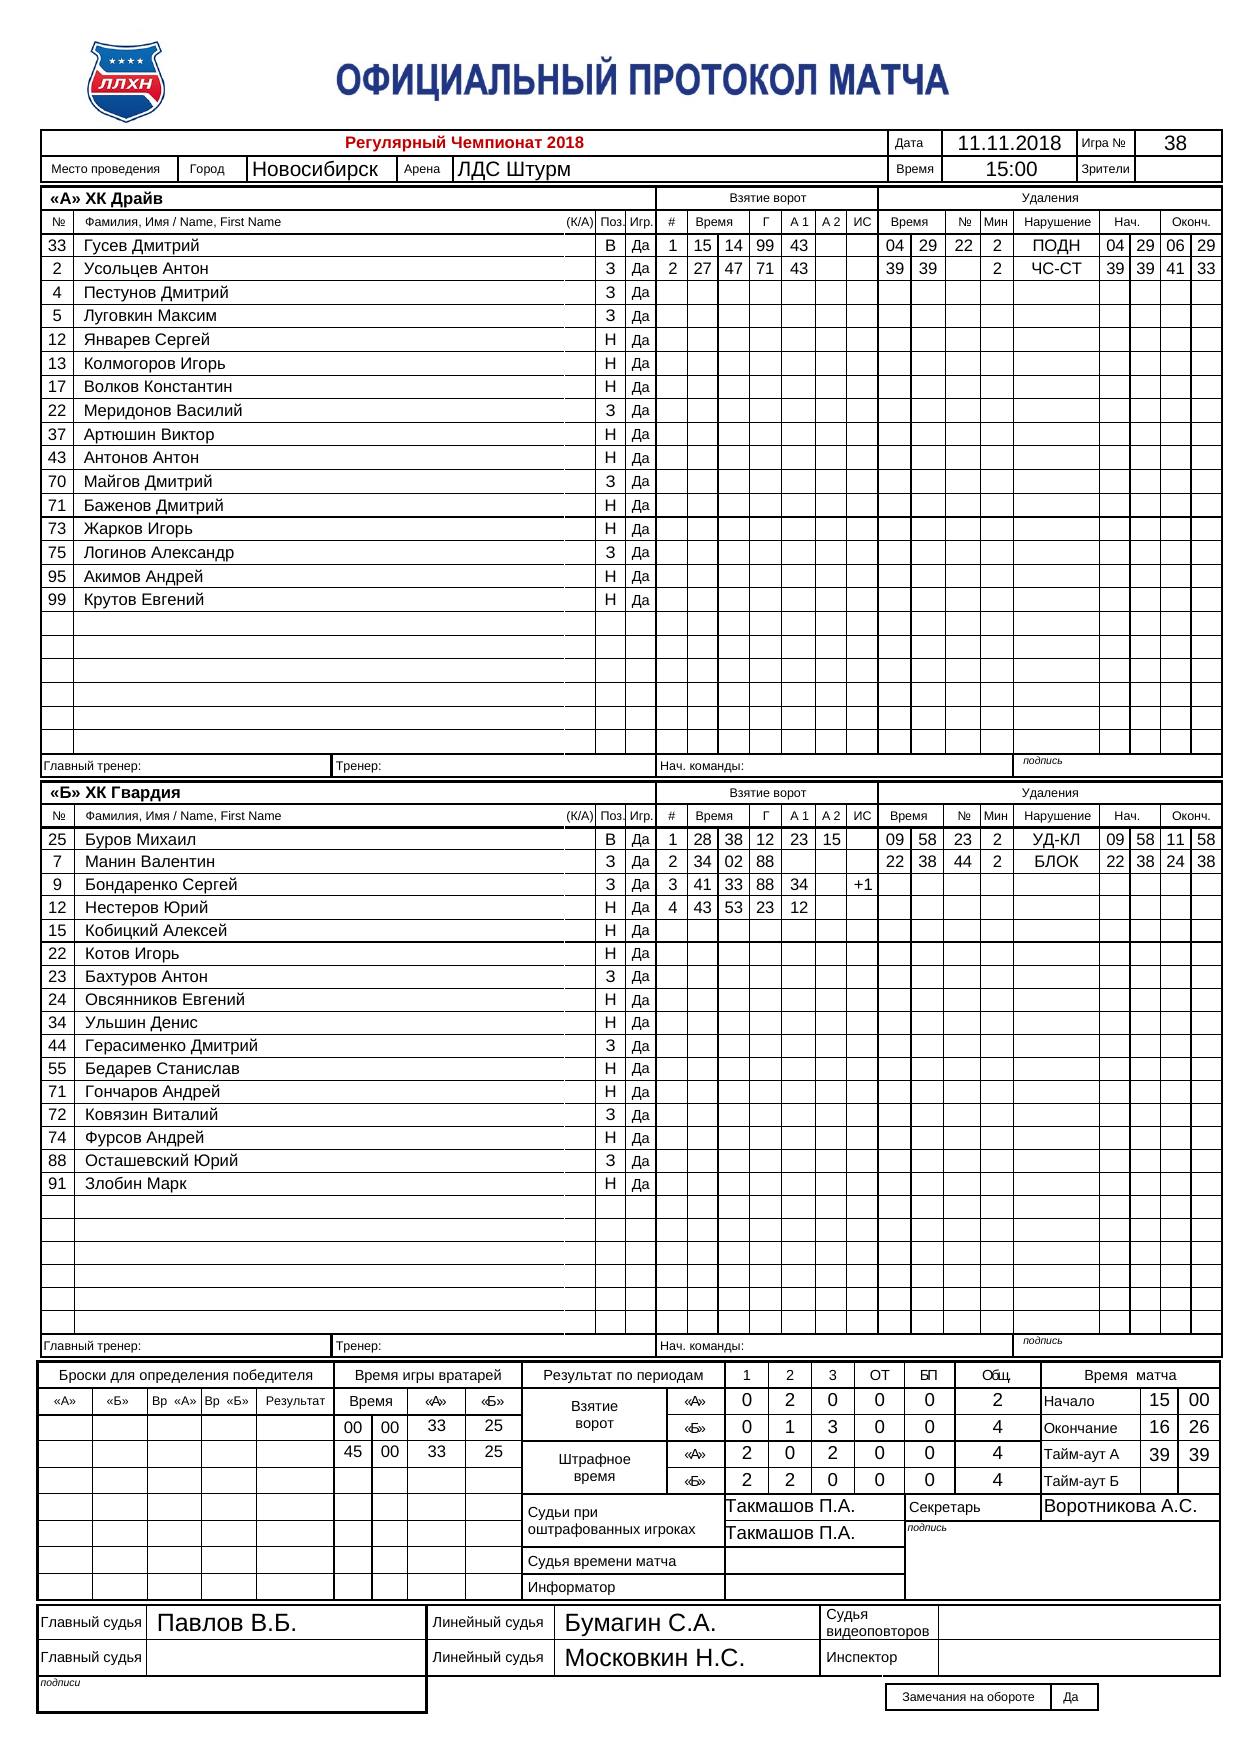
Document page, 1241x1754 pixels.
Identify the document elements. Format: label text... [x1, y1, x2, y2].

table_cell [912, 1081, 943, 1103]
table_cell подпись [1014, 1335, 1221, 1356]
table_cell [912, 352, 945, 374]
table_cell [750, 707, 781, 729]
table_cell [847, 470, 877, 493]
table_cell 22 [1100, 850, 1129, 872]
table_cell Январев Сергей [74, 328, 564, 351]
table_cell [847, 1288, 877, 1310]
table_cell [816, 1150, 846, 1172]
table_cell [981, 1058, 1013, 1079]
table_cell 39 [1131, 257, 1160, 280]
table_cell [688, 565, 717, 587]
table_cell [565, 541, 595, 564]
table_cell 09 [879, 829, 910, 849]
table_cell 2 [812, 1442, 854, 1467]
table_header Результат по периодам [523, 1363, 724, 1387]
table_cell Н [596, 1012, 625, 1033]
table_cell З [596, 399, 625, 422]
table_cell [688, 376, 717, 398]
table_cell [428, 1677, 882, 1711]
table_header 1 [726, 1363, 768, 1387]
table_header 38 [1136, 131, 1221, 155]
table_cell [782, 494, 815, 516]
table_cell [93, 1441, 147, 1467]
table_cell Майгов Дмитрий [74, 470, 564, 493]
table_cell [981, 920, 1013, 941]
table_cell [657, 446, 687, 469]
table_cell Логинов Александр [74, 541, 564, 564]
table_cell Судья времени матча [523, 1548, 724, 1573]
table_cell [1014, 376, 1099, 398]
table_cell [1192, 1173, 1221, 1195]
table_cell [912, 1012, 943, 1033]
table_cell [879, 1288, 910, 1310]
table_cell [1014, 328, 1099, 351]
table_cell 1 [769, 1415, 811, 1440]
table_cell [912, 636, 945, 658]
table_cell [408, 1521, 465, 1546]
table_cell 0 [905, 1415, 954, 1440]
table_cell [1131, 1058, 1160, 1079]
table_cell Инспектор [821, 1640, 938, 1675]
table_cell [944, 943, 980, 964]
table_cell [912, 565, 945, 587]
table_cell БЛОК [1014, 850, 1099, 872]
table_cell [596, 707, 625, 729]
table_cell [688, 588, 717, 611]
table_cell «А» [408, 1389, 465, 1413]
table_cell ЧС-СТ [1014, 257, 1099, 280]
table_cell [782, 328, 815, 351]
table_cell [719, 1219, 749, 1241]
table_cell [657, 659, 687, 682]
table_cell [1192, 1265, 1221, 1287]
table_cell [688, 1127, 717, 1149]
table_cell [565, 328, 595, 351]
table_header Регулярный Чемпионат 2018 [42, 131, 887, 155]
table_cell 0 [905, 1389, 954, 1413]
table_cell [1131, 707, 1160, 729]
table_cell [879, 707, 910, 729]
table_cell [93, 1468, 147, 1493]
table_cell Да [626, 966, 655, 987]
table_cell [1100, 565, 1129, 587]
table_cell Да [626, 281, 655, 303]
table_header Дата [889, 131, 941, 155]
table_cell 2 [769, 1389, 811, 1413]
table_cell Зрители [1078, 157, 1134, 181]
table_cell 29 [1131, 235, 1160, 256]
table_cell [626, 612, 655, 634]
table_header 11.11.2018 [943, 131, 1076, 155]
table_cell [750, 1104, 781, 1126]
table_cell [1161, 1058, 1190, 1079]
table_cell [879, 518, 910, 540]
table_cell [408, 1468, 465, 1493]
table_cell [981, 1104, 1013, 1126]
table_cell [946, 494, 980, 516]
table_cell [750, 1012, 781, 1033]
table_cell [816, 1012, 846, 1033]
table_cell [946, 588, 980, 611]
table_cell Нач. [1100, 211, 1160, 233]
table_cell [946, 352, 980, 374]
table_cell [202, 1416, 256, 1440]
table_cell [981, 470, 1013, 493]
table_cell Гусев Дмитрий [74, 235, 564, 256]
table_cell Н [596, 1173, 625, 1195]
table_cell Линейный судья [428, 1606, 554, 1639]
table_cell [782, 943, 815, 964]
table_cell Да [626, 1127, 655, 1149]
table_header Время игры вратарей [335, 1363, 521, 1387]
table_cell [1192, 943, 1221, 964]
table_cell [879, 1035, 910, 1057]
table_cell В [596, 829, 625, 849]
table_cell [719, 1173, 749, 1195]
table_cell З [596, 1035, 625, 1057]
table_cell [688, 943, 717, 964]
table_cell [1100, 423, 1129, 445]
table_cell [1014, 730, 1099, 753]
table_cell 39 [1179, 1441, 1219, 1467]
table_cell [657, 352, 687, 374]
table_cell Н [596, 1127, 625, 1149]
table_cell [75, 1288, 564, 1310]
table_cell [816, 920, 846, 941]
table_cell 34 [782, 874, 815, 895]
table_cell [816, 1196, 846, 1218]
table_cell [719, 281, 749, 303]
table_cell [782, 518, 815, 540]
table_cell [782, 1242, 815, 1264]
table_cell [1161, 541, 1190, 564]
table_cell [688, 1219, 717, 1241]
table_cell [39, 1416, 92, 1440]
table_cell [408, 1494, 465, 1520]
table_cell [1192, 518, 1221, 540]
table_cell [816, 707, 846, 729]
table_cell [816, 470, 846, 493]
table_cell [816, 1058, 846, 1079]
table_cell [879, 1012, 910, 1033]
table_cell [1014, 423, 1099, 445]
table_cell [1014, 1219, 1099, 1241]
table_cell [847, 989, 877, 1011]
table_cell [565, 1058, 595, 1079]
table_cell [1100, 1035, 1129, 1057]
table_cell [1014, 874, 1099, 895]
table_cell [335, 1574, 371, 1599]
table_cell [946, 565, 980, 587]
table_cell [939, 1640, 1219, 1675]
table_cell Н [596, 376, 625, 398]
table_cell [1161, 920, 1190, 941]
table_cell Нач. команды: [657, 1335, 1012, 1356]
table_cell [1014, 612, 1099, 634]
table_cell 41 [1161, 257, 1190, 280]
table_cell 2 [981, 829, 1013, 849]
table_cell З [596, 470, 625, 493]
table_cell Н [596, 565, 625, 587]
table_cell [816, 518, 846, 540]
table_cell [257, 1574, 333, 1599]
table_cell [39, 1494, 92, 1520]
table_cell [912, 1127, 943, 1149]
table_cell Жарков Игорь [74, 518, 564, 540]
table_cell Главный тренер: [42, 755, 330, 776]
table_cell [1100, 305, 1129, 327]
table_cell З [596, 874, 625, 895]
table_cell [912, 1242, 943, 1264]
table_cell [1192, 423, 1221, 445]
table_cell [719, 518, 749, 540]
table_cell [1131, 1242, 1160, 1264]
table_cell [657, 1104, 687, 1126]
table_cell [750, 612, 781, 634]
table_cell 73 [42, 518, 73, 540]
table_cell [565, 1012, 595, 1033]
table_cell [75, 1265, 564, 1287]
table_cell [657, 989, 687, 1011]
table_cell [257, 1521, 333, 1546]
table_cell [688, 1081, 717, 1103]
table_cell Фамилия, Имя / Name, First Name [75, 805, 565, 826]
table_cell [816, 1311, 846, 1333]
table_cell [565, 943, 595, 964]
table_cell [1100, 1219, 1129, 1241]
table_cell [981, 305, 1013, 327]
table_cell [1099, 1682, 1220, 1711]
table_cell [42, 1242, 74, 1264]
table_cell 34 [42, 1012, 74, 1033]
table_cell [912, 707, 945, 729]
table_cell ИС [847, 211, 877, 233]
table_cell [946, 683, 980, 706]
table_cell [782, 1081, 815, 1103]
table_cell +1 [847, 874, 877, 895]
table_cell [816, 1104, 846, 1126]
table_cell [981, 376, 1013, 398]
table_cell [946, 257, 980, 280]
table_cell [1161, 612, 1190, 634]
table_cell [782, 399, 815, 422]
table_cell [202, 1574, 256, 1599]
table_cell 25 [466, 1441, 521, 1467]
table_cell [688, 636, 717, 658]
table_cell [782, 446, 815, 469]
table_cell 2 [981, 235, 1013, 256]
table_header Броски для определения победителя [39, 1363, 333, 1387]
table_cell Нач. [1100, 805, 1160, 826]
table_cell [688, 352, 717, 374]
table_cell [879, 730, 910, 753]
table_cell [912, 376, 945, 398]
table_cell [657, 1219, 687, 1241]
table_cell 33 [42, 235, 73, 256]
table_cell 53 [719, 896, 749, 918]
table_cell [688, 494, 717, 516]
table_cell [1192, 874, 1221, 895]
table_cell Да [626, 541, 655, 564]
table_cell [782, 1035, 815, 1057]
table_cell [946, 470, 980, 493]
table_cell [1161, 399, 1190, 422]
table_cell [42, 1219, 74, 1241]
table_cell [879, 352, 910, 374]
table_cell [847, 1219, 877, 1241]
table_cell [1161, 565, 1190, 587]
table_cell [847, 518, 877, 540]
table_cell [1192, 328, 1221, 351]
table_cell [1192, 1196, 1221, 1218]
table_cell [1192, 1127, 1221, 1149]
table_cell [1161, 896, 1190, 918]
table_cell 2 [726, 1468, 768, 1493]
table_cell [75, 1196, 564, 1218]
table_cell [816, 659, 846, 682]
table_cell 09 [1100, 829, 1129, 849]
table_cell [782, 565, 815, 587]
table_cell [565, 874, 595, 895]
table_cell [750, 636, 781, 658]
table_cell Нарушение [1014, 211, 1099, 233]
table_cell 11 [1161, 829, 1190, 849]
table_cell [657, 518, 687, 540]
table_cell [912, 494, 945, 516]
table_cell [944, 896, 980, 918]
table_cell [816, 874, 846, 895]
table_cell [688, 1150, 717, 1172]
table_cell [847, 446, 877, 469]
table_cell [1179, 1468, 1219, 1493]
table_cell ЛДС Штурм [454, 157, 887, 181]
table_cell 34 [688, 850, 717, 872]
table_cell [782, 376, 815, 398]
table_cell Павлов В.Б. [147, 1606, 425, 1639]
table_cell [879, 328, 910, 351]
table_cell 39 [879, 257, 910, 280]
table_cell [981, 636, 1013, 658]
table_cell Игр. [626, 211, 655, 233]
table_cell [847, 376, 877, 398]
table_cell 58 [912, 829, 943, 849]
table_cell [565, 281, 595, 303]
table_cell [847, 328, 877, 351]
table_cell [879, 1219, 910, 1241]
table_cell [373, 1547, 407, 1573]
table_cell [1131, 305, 1160, 327]
table_cell Да [626, 920, 655, 941]
table_cell [688, 1311, 717, 1333]
table_cell Гончаров Андрей [75, 1081, 564, 1103]
table_cell [1014, 659, 1099, 682]
table_cell [1100, 1104, 1129, 1126]
table_cell [1100, 1127, 1129, 1149]
table_cell [657, 1012, 687, 1033]
table_cell [816, 235, 846, 256]
table_cell [1131, 612, 1160, 634]
table_cell [1192, 1219, 1221, 1241]
table_cell 22 [879, 850, 910, 872]
table_cell [750, 1173, 781, 1195]
table_cell [847, 920, 877, 941]
table_cell [782, 989, 815, 1011]
table_cell [750, 1035, 781, 1057]
table_cell [1100, 920, 1129, 941]
table_cell [981, 494, 1013, 516]
table_cell 47 [719, 257, 749, 280]
table_cell [782, 850, 815, 872]
table_cell [981, 1219, 1013, 1241]
table_cell [688, 470, 717, 493]
table_cell [1100, 730, 1129, 753]
table_cell Да [626, 423, 655, 445]
table_cell 2 [769, 1468, 811, 1493]
table_cell [981, 1311, 1013, 1333]
table_cell [1014, 1311, 1099, 1333]
table_cell [565, 850, 595, 872]
table_cell [657, 1242, 687, 1264]
table_cell [148, 1547, 201, 1573]
table_cell [596, 1196, 625, 1218]
table_cell 88 [750, 874, 781, 895]
table_header «Б» ХК Гвардия [42, 783, 655, 803]
table_cell 27 [688, 257, 717, 280]
table_cell [719, 1311, 749, 1333]
table_cell [847, 235, 877, 256]
table_cell [1131, 1127, 1160, 1149]
table_cell 2 [981, 850, 1013, 872]
table_cell [74, 683, 564, 706]
table_cell [1014, 683, 1099, 706]
table_cell [946, 730, 980, 753]
table_cell [750, 683, 781, 706]
table_cell [626, 636, 655, 658]
table_cell [847, 1081, 877, 1103]
table_cell [847, 1150, 877, 1172]
table_cell [75, 1242, 564, 1264]
table_cell [565, 829, 595, 849]
table_cell Пестунов Дмитрий [74, 281, 564, 303]
table_cell [74, 707, 564, 729]
table_cell [565, 659, 595, 682]
table_cell Такмашов П.А. [726, 1495, 904, 1520]
table_cell Нестеров Юрий [75, 896, 564, 918]
table_cell Начало [1042, 1389, 1140, 1413]
table_cell 24 [42, 989, 74, 1011]
table_cell [944, 1288, 980, 1310]
table_cell Воротникова А.С. [1042, 1495, 1219, 1520]
table_cell [1014, 1150, 1099, 1172]
table_cell [946, 399, 980, 422]
table_cell [816, 730, 846, 753]
table_cell [879, 874, 910, 895]
table_cell Время [688, 805, 749, 826]
table_cell 91 [42, 1173, 74, 1195]
table_cell [1192, 588, 1221, 611]
table_cell Крутов Евгений [74, 588, 564, 611]
table_cell [981, 281, 1013, 303]
table_cell [946, 376, 980, 398]
table_cell [1100, 588, 1129, 611]
table_cell Н [596, 920, 625, 941]
table_cell [782, 1219, 815, 1241]
table_cell [750, 446, 781, 469]
table_cell [816, 423, 846, 445]
table_cell [1161, 1081, 1190, 1103]
table_cell [688, 305, 717, 327]
table_cell [750, 1127, 781, 1149]
table_cell [750, 1288, 781, 1310]
table_cell [657, 305, 687, 327]
table_cell [912, 281, 945, 303]
table_cell [657, 683, 687, 706]
table_cell Н [596, 896, 625, 918]
table_cell 13 [42, 352, 73, 374]
table_cell [1100, 1288, 1129, 1310]
table_cell [565, 1242, 595, 1264]
table_cell [626, 1219, 655, 1241]
table_cell 2 [726, 1442, 768, 1467]
table_cell Да [626, 943, 655, 964]
table_cell [1192, 1012, 1221, 1033]
table_cell [847, 352, 877, 374]
table_cell [847, 943, 877, 964]
table_cell [719, 541, 749, 564]
table_cell 75 [42, 541, 73, 564]
table_cell Н [596, 328, 625, 351]
table_cell ИС [847, 805, 877, 826]
table_cell [1192, 896, 1221, 918]
table_cell [596, 636, 625, 658]
table_cell [847, 423, 877, 445]
table_cell Фурсов Андрей [75, 1127, 564, 1149]
table_cell [816, 541, 846, 564]
table_cell [782, 707, 815, 729]
table_cell [816, 636, 846, 658]
table_cell [657, 1196, 687, 1218]
table_cell [1161, 730, 1190, 753]
table_cell подпись [1014, 755, 1221, 776]
table_cell [946, 659, 980, 682]
table_cell [847, 636, 877, 658]
table_cell 0 [855, 1415, 904, 1440]
table_header Удаления [879, 188, 1221, 209]
table_cell [626, 1311, 655, 1333]
table_cell [912, 328, 945, 351]
table_cell [565, 423, 595, 445]
table_cell [981, 446, 1013, 469]
table_cell [816, 588, 846, 611]
table_cell 0 [905, 1442, 954, 1467]
table_cell [750, 423, 781, 445]
table_cell [847, 1173, 877, 1195]
table_cell [596, 1242, 625, 1264]
table_cell 15 [816, 829, 846, 849]
table_cell [1161, 494, 1190, 516]
table_cell [148, 1441, 201, 1467]
table_cell [1100, 1265, 1129, 1287]
table_cell [1014, 1196, 1099, 1218]
table_cell А 1 [782, 211, 815, 233]
table_cell [944, 1012, 980, 1033]
table_cell Н [596, 423, 625, 445]
table_cell [39, 1547, 92, 1573]
table_cell [719, 494, 749, 516]
table_header ОТ [855, 1363, 904, 1387]
table_cell [596, 1219, 625, 1241]
table_cell [879, 1127, 910, 1149]
table_cell [565, 588, 595, 611]
table_cell [912, 541, 945, 564]
table_cell [565, 896, 595, 918]
table_cell [335, 1468, 371, 1493]
table_cell [1192, 636, 1221, 658]
table_header Взятие ворот [657, 188, 877, 209]
table_cell [1131, 1035, 1160, 1057]
table_cell Да [626, 1058, 655, 1079]
table_cell 0 [855, 1442, 904, 1467]
table_cell [847, 1265, 877, 1287]
table_cell [944, 920, 980, 941]
table_cell [912, 446, 945, 469]
table_cell [879, 966, 910, 987]
table_cell [1161, 659, 1190, 682]
table_cell [719, 1265, 749, 1287]
table_cell 04 [879, 235, 910, 256]
table_cell Судья видеоповторов [821, 1606, 938, 1639]
table_cell [688, 659, 717, 682]
table_cell Информатор [523, 1575, 724, 1599]
table_cell [1161, 1173, 1190, 1195]
table_cell [1192, 920, 1221, 941]
table_cell [202, 1494, 256, 1520]
table_cell УД-КЛ [1014, 829, 1099, 849]
table_cell [688, 1196, 717, 1218]
table_cell Время [889, 157, 941, 181]
table_cell [657, 943, 687, 964]
table_cell [981, 1150, 1013, 1172]
table_cell [1100, 541, 1129, 564]
table_cell [1192, 470, 1221, 493]
table_cell [816, 565, 846, 587]
table_cell [39, 1468, 92, 1493]
table_cell [657, 376, 687, 398]
table_cell [912, 1288, 943, 1310]
table_cell [944, 1150, 980, 1172]
table_cell [782, 470, 815, 493]
table_cell [879, 305, 910, 327]
table_cell [596, 1311, 625, 1333]
table_cell Да [626, 989, 655, 1011]
table_cell [1161, 1012, 1190, 1033]
table_cell Время [688, 211, 749, 233]
table_cell [1131, 1081, 1160, 1103]
table_cell [719, 470, 749, 493]
table_cell [1131, 1196, 1160, 1218]
table_cell [782, 1104, 815, 1126]
table_cell Да [626, 518, 655, 540]
table_cell [1100, 399, 1129, 422]
table_cell Вр «А» [148, 1389, 201, 1413]
table_cell 72 [42, 1104, 74, 1126]
table_cell Время [335, 1389, 407, 1413]
table_cell [1192, 966, 1221, 987]
table_cell [565, 565, 595, 587]
table_cell [944, 1058, 980, 1079]
table_cell Вр «Б» [202, 1389, 256, 1413]
table_cell [719, 1035, 749, 1057]
table_cell [565, 1127, 595, 1149]
table_cell [1131, 565, 1160, 587]
table_cell 4 [956, 1415, 1040, 1440]
table_cell [816, 612, 846, 634]
table_cell [782, 1311, 815, 1333]
table_cell [782, 305, 815, 327]
table_cell [847, 966, 877, 987]
table_cell [466, 1547, 521, 1573]
table_cell [981, 612, 1013, 634]
table_cell [1131, 874, 1160, 895]
table_header Время матча [1042, 1363, 1219, 1387]
table_cell [782, 1288, 815, 1310]
table_cell [719, 683, 749, 706]
table_cell [42, 1196, 74, 1218]
table_cell [657, 1081, 687, 1103]
table_cell [912, 1035, 943, 1057]
table_cell [847, 829, 877, 849]
table_cell [1192, 494, 1221, 516]
table_cell [565, 920, 595, 941]
table_cell [1131, 896, 1160, 918]
table_cell [657, 588, 687, 611]
table_cell [719, 612, 749, 634]
table_cell [782, 1265, 815, 1287]
table_cell [912, 943, 943, 964]
table_cell [1014, 399, 1099, 422]
table_cell [657, 1058, 687, 1079]
table_cell [719, 588, 749, 611]
table_cell [657, 423, 687, 445]
table_cell [1192, 730, 1221, 753]
table_cell [1131, 1173, 1160, 1195]
table_cell 0 [812, 1389, 854, 1413]
table_cell [750, 470, 781, 493]
table_cell Г [750, 805, 781, 826]
table_cell Да [626, 446, 655, 469]
table_cell Да [626, 874, 655, 895]
table_cell [565, 989, 595, 1011]
table_cell [1192, 1035, 1221, 1057]
table_cell [1100, 470, 1129, 493]
table_cell [373, 1521, 407, 1546]
table_cell 2 [42, 257, 73, 280]
table_cell Результат [257, 1389, 333, 1413]
table_cell [1192, 1058, 1221, 1079]
table_cell [1100, 281, 1129, 303]
table_cell [944, 989, 980, 1011]
table_cell [912, 1150, 943, 1172]
table_cell 00 [335, 1416, 371, 1440]
table_cell [782, 636, 815, 658]
table_cell подпись [906, 1522, 1219, 1599]
table_cell [39, 1441, 92, 1467]
table_cell [657, 1127, 687, 1149]
table_cell [657, 730, 687, 753]
table_cell «Б» [93, 1389, 147, 1413]
table_cell [946, 612, 980, 634]
table_cell Такмашов П.А. [726, 1521, 904, 1546]
table_cell [719, 1127, 749, 1149]
table_cell [1161, 423, 1190, 445]
table_cell [1161, 1265, 1190, 1287]
table_cell [816, 1265, 846, 1287]
table_cell Арена [398, 157, 452, 181]
table_cell [1131, 541, 1160, 564]
table_cell [688, 966, 717, 987]
table_cell 33 [719, 874, 749, 895]
table_cell [42, 659, 73, 682]
table_cell 74 [42, 1127, 74, 1149]
table_cell «А» [39, 1389, 92, 1413]
table_cell [1014, 565, 1099, 587]
table_cell Бедарев Станислав [75, 1058, 564, 1079]
table_cell [657, 565, 687, 587]
table_cell [688, 446, 717, 469]
table_cell [657, 1288, 687, 1310]
table_cell [719, 943, 749, 964]
table_cell [912, 989, 943, 1011]
table_cell [1131, 281, 1160, 303]
table_cell [1192, 565, 1221, 587]
table_cell 2 [981, 257, 1013, 280]
table_cell [39, 1521, 92, 1546]
table_cell [912, 1104, 943, 1126]
table_cell [1100, 683, 1129, 706]
table_cell [42, 730, 73, 753]
table_cell [719, 305, 749, 327]
table_cell [1131, 328, 1160, 351]
table_cell [1192, 1150, 1221, 1172]
table_cell [596, 683, 625, 706]
table_cell [750, 659, 781, 682]
table_cell Да [626, 1104, 655, 1126]
table_cell [1131, 1288, 1160, 1310]
table_cell Н [596, 352, 625, 374]
table_cell [981, 1173, 1013, 1195]
table_cell [750, 1219, 781, 1241]
table_cell [1131, 376, 1160, 398]
table_cell [565, 494, 595, 516]
table_cell Артюшин Виктор [74, 423, 564, 445]
table_cell [202, 1547, 256, 1573]
table_cell [719, 730, 749, 753]
table_cell [1014, 943, 1099, 964]
table_cell [912, 423, 945, 445]
table_cell 0 [726, 1389, 768, 1413]
table_cell [1100, 1311, 1129, 1333]
table_cell [39, 1574, 92, 1599]
table_cell [1161, 281, 1190, 303]
table_cell Тренер: [333, 755, 655, 776]
table_cell [42, 636, 73, 658]
table_cell Главный судья [39, 1606, 146, 1639]
table_cell Н [596, 1081, 625, 1103]
table_cell [719, 1150, 749, 1172]
table_cell Да [626, 829, 655, 849]
table_cell 58 [1131, 829, 1160, 849]
table_cell [626, 1242, 655, 1264]
table_cell Новосибирск [248, 157, 396, 181]
table_cell № [42, 211, 73, 233]
table_cell [816, 1081, 846, 1103]
table_cell [879, 1265, 910, 1287]
table_cell Да [626, 376, 655, 398]
table_cell [719, 446, 749, 469]
table_cell [981, 1127, 1013, 1149]
table_cell (К/А) [565, 805, 595, 826]
table_cell 43 [782, 257, 815, 280]
table_cell [1100, 1196, 1129, 1218]
table_cell [944, 1081, 980, 1103]
table_cell 99 [42, 588, 73, 611]
table_cell [847, 1242, 877, 1264]
table_cell [944, 1173, 980, 1195]
table_cell [1192, 1242, 1221, 1264]
table_cell [408, 1547, 465, 1573]
table_cell [981, 1012, 1013, 1033]
table_cell 2 [956, 1389, 1040, 1413]
table_cell 43 [688, 896, 717, 918]
table_cell Акимов Андрей [74, 565, 564, 587]
table_cell 7 [42, 850, 74, 872]
picture [5, 28, 1179, 129]
table_cell [816, 1288, 846, 1310]
table_cell Усольцев Антон [74, 257, 564, 280]
table_cell [879, 1150, 910, 1172]
table_cell 00 [373, 1416, 407, 1440]
table_cell [782, 920, 815, 941]
table_cell Время [879, 805, 943, 826]
table_cell 3 [812, 1415, 854, 1440]
table_cell [1014, 352, 1099, 374]
table_cell [981, 874, 1013, 895]
table_cell [1192, 612, 1221, 634]
table_cell [1131, 1265, 1160, 1287]
table_cell 22 [42, 943, 74, 964]
table_cell [1014, 920, 1099, 941]
table_cell [944, 874, 980, 895]
table_cell 23 [782, 829, 815, 849]
table_cell [148, 1494, 201, 1520]
table_cell [1100, 1173, 1129, 1195]
table_cell [816, 281, 846, 303]
table_cell Оконч. [1161, 805, 1221, 826]
table_cell [782, 352, 815, 374]
table_header БП [905, 1363, 954, 1387]
table_cell 58 [1192, 829, 1221, 849]
table_cell 22 [42, 399, 73, 422]
table_cell [1131, 1150, 1160, 1172]
table_cell [1161, 874, 1190, 895]
table_cell [688, 683, 717, 706]
table_cell [657, 281, 687, 303]
table_cell [847, 1012, 877, 1033]
table_cell [1161, 989, 1190, 1011]
table_cell [847, 565, 877, 587]
table_cell «Б » [466, 1389, 521, 1413]
table_cell [847, 399, 877, 422]
table_cell [946, 423, 980, 445]
table_header Игра № [1078, 131, 1134, 155]
table_cell 22 [946, 235, 980, 256]
table_cell Г [750, 211, 781, 233]
table_cell [1161, 683, 1190, 706]
table_cell [565, 612, 595, 634]
table_cell [688, 1104, 717, 1126]
table_cell З [596, 1104, 625, 1126]
table_cell [750, 376, 781, 398]
table_cell [847, 1127, 877, 1149]
table_cell ПОДН [1014, 235, 1099, 256]
table_cell [816, 1173, 846, 1195]
table_cell [912, 1219, 943, 1241]
table_cell [257, 1468, 333, 1493]
table_cell [1161, 707, 1190, 729]
table_cell [1100, 874, 1129, 895]
table_cell 2 [657, 257, 687, 280]
table_cell [750, 1242, 781, 1264]
table_cell [1100, 352, 1129, 374]
table_cell [1014, 518, 1099, 540]
table_header 2 [769, 1363, 811, 1387]
table_cell [1014, 707, 1099, 729]
table_cell А 2 [816, 805, 846, 826]
table_cell [1014, 636, 1099, 658]
table_cell Оконч. [1161, 211, 1221, 233]
table_cell # [657, 805, 687, 826]
table_cell 23 [944, 829, 980, 849]
table_cell 33 [408, 1416, 465, 1440]
table_cell [912, 588, 945, 611]
table_cell [981, 588, 1013, 611]
table_cell [719, 565, 749, 587]
table_cell [1014, 305, 1099, 327]
table_cell Н [596, 943, 625, 964]
table_cell Секретарь [906, 1495, 1040, 1520]
table_cell [719, 636, 749, 658]
table_cell [1192, 399, 1221, 422]
table_cell [657, 470, 687, 493]
table_cell [750, 943, 781, 964]
table_cell [1014, 588, 1099, 611]
table_cell [93, 1574, 147, 1599]
table_cell [1131, 1012, 1160, 1033]
table_cell Да [626, 1173, 655, 1195]
table_cell [946, 636, 980, 658]
table_cell [1100, 1012, 1129, 1033]
table_cell Мин [981, 211, 1013, 233]
table_cell [981, 541, 1013, 564]
table_cell [335, 1521, 371, 1546]
table_cell [912, 470, 945, 493]
table_cell [565, 707, 595, 729]
table_cell 38 [912, 850, 943, 872]
table_cell [657, 541, 687, 564]
table_cell [1014, 541, 1099, 564]
table_cell [688, 1265, 717, 1287]
table_cell [879, 1242, 910, 1264]
table_cell [688, 518, 717, 540]
table_cell Антонов Антон [74, 446, 564, 469]
table_cell 06 [1161, 235, 1190, 256]
table_cell [1161, 328, 1190, 351]
table_cell [750, 281, 781, 303]
table_cell [782, 588, 815, 611]
table_cell [981, 565, 1013, 587]
table_cell [879, 1311, 910, 1333]
table_cell [93, 1494, 147, 1520]
table_cell [946, 518, 980, 540]
table_cell 00 [373, 1441, 407, 1467]
table_cell [816, 1035, 846, 1057]
table_cell 2 [657, 850, 687, 872]
table_cell [1192, 446, 1221, 469]
table_cell [719, 1081, 749, 1103]
table_cell Бондаренко Сергей [75, 874, 564, 895]
table_cell Главный судья [39, 1640, 146, 1675]
table_cell [816, 494, 846, 516]
table_cell [912, 659, 945, 682]
table_cell [688, 612, 717, 634]
table_cell [879, 943, 910, 964]
table_cell [981, 730, 1013, 753]
table_cell [912, 683, 945, 706]
table_cell Н [596, 494, 625, 516]
table_cell [688, 1058, 717, 1079]
table_cell [1100, 659, 1129, 682]
table_cell Московкин Н.С. [555, 1640, 819, 1675]
table_cell [1100, 494, 1129, 516]
table_cell Игр. [626, 805, 655, 826]
table_cell [1100, 966, 1129, 987]
table_cell [847, 541, 877, 564]
table_cell [981, 352, 1013, 374]
table_cell [74, 730, 564, 753]
table_cell [1014, 446, 1099, 469]
table_cell Да [626, 1035, 655, 1057]
table_cell З [596, 966, 625, 987]
table_cell [657, 966, 687, 987]
table_cell [879, 1058, 910, 1079]
table_cell [879, 588, 910, 611]
table_cell Да [626, 896, 655, 918]
table_cell [726, 1575, 904, 1599]
table_cell [847, 494, 877, 516]
table_cell 33 [408, 1441, 465, 1467]
table_cell [93, 1416, 147, 1440]
table_cell [816, 896, 846, 918]
table_cell 4 [657, 896, 687, 918]
table_cell Ульшин Денис [75, 1012, 564, 1033]
table_cell Злобин Марк [75, 1173, 564, 1195]
table_cell Манин Валентин [75, 850, 564, 872]
table_cell [847, 1035, 877, 1057]
table_cell [879, 1173, 910, 1195]
table_cell [946, 281, 980, 303]
table_cell [657, 1173, 687, 1195]
table_cell [816, 305, 846, 327]
table_cell [879, 989, 910, 1011]
table_cell [565, 1196, 595, 1218]
table_cell [946, 541, 980, 564]
table_cell [1161, 1150, 1190, 1172]
table_cell [373, 1468, 407, 1493]
table_cell [657, 494, 687, 516]
table_cell 44 [42, 1035, 74, 1057]
table_cell [1192, 376, 1221, 398]
table_cell [726, 1548, 904, 1573]
table_cell [750, 305, 781, 327]
table_cell № [944, 805, 980, 826]
table_cell [750, 1196, 781, 1218]
table_cell [944, 1242, 980, 1264]
table_cell [782, 612, 815, 634]
table_cell 24 [1161, 850, 1190, 872]
table_cell [688, 423, 717, 445]
table_cell Да [626, 399, 655, 422]
table_cell [1161, 1035, 1190, 1057]
table_cell [1131, 352, 1160, 374]
table_cell 33 [1192, 257, 1221, 280]
table_cell 88 [42, 1150, 74, 1172]
table_cell Кобицкий Алексей [75, 920, 564, 941]
table_cell Осташевский Юрий [75, 1150, 564, 1172]
table_cell [879, 896, 910, 918]
table_cell 71 [42, 494, 73, 516]
table_cell [981, 659, 1013, 682]
table_cell Н [596, 588, 625, 611]
table_cell [912, 1196, 943, 1218]
table_cell [257, 1441, 333, 1467]
table_cell Судьи при оштрафованных игроках [523, 1495, 724, 1546]
table_cell [1100, 1150, 1129, 1172]
table_cell [626, 659, 655, 682]
table_cell Да [626, 1012, 655, 1033]
table_cell [946, 707, 980, 729]
table_cell [912, 1173, 943, 1195]
table_cell [565, 470, 595, 493]
table_cell [1136, 157, 1221, 181]
table_cell [981, 1035, 1013, 1057]
table_cell 37 [42, 423, 73, 445]
table_cell [847, 896, 877, 918]
table_cell [912, 896, 943, 918]
table_cell [1192, 1288, 1221, 1310]
table_cell [565, 730, 595, 753]
table_cell З [596, 281, 625, 303]
table_cell 39 [912, 257, 945, 280]
table_cell Нарушение [1014, 805, 1099, 826]
table_cell А 2 [816, 211, 846, 233]
table_cell Штрафное время [523, 1442, 666, 1493]
table_cell [75, 1219, 564, 1241]
table_cell [847, 588, 877, 611]
table_cell [879, 446, 910, 469]
table_cell [466, 1574, 521, 1599]
table_cell Баженов Дмитрий [74, 494, 564, 516]
table_cell [1161, 1219, 1190, 1241]
table_cell [944, 1265, 980, 1287]
table_cell 55 [42, 1058, 74, 1079]
table_cell [565, 683, 595, 706]
table_cell [1161, 1288, 1190, 1310]
table_cell [719, 1058, 749, 1079]
table_cell [1131, 1219, 1160, 1241]
table_header Взятие ворот [657, 783, 877, 803]
table_cell [1192, 683, 1221, 706]
table_cell [565, 1035, 595, 1057]
table_cell Да [626, 257, 655, 280]
table_cell 39 [1100, 257, 1129, 280]
table_cell [879, 281, 910, 303]
table_cell [1131, 518, 1160, 540]
table_cell [912, 399, 945, 422]
table_cell [565, 1288, 595, 1310]
table_cell 9 [42, 874, 74, 895]
table_cell [719, 376, 749, 398]
table_cell Поз. [596, 211, 625, 233]
table_cell Да [626, 1150, 655, 1172]
table_cell [944, 1127, 980, 1149]
table_cell [1161, 518, 1190, 540]
table_cell [93, 1547, 147, 1573]
table_cell 38 [1192, 850, 1221, 872]
table_header Замечания на обороте [887, 1685, 1050, 1709]
table_cell [750, 399, 781, 422]
table_cell [657, 328, 687, 351]
table_cell [565, 1150, 595, 1172]
table_cell [847, 305, 877, 327]
table_cell [879, 376, 910, 398]
table_cell [1192, 1311, 1221, 1333]
table_cell [981, 423, 1013, 445]
table_cell [466, 1468, 521, 1493]
table_cell [879, 1104, 910, 1126]
table_cell [879, 659, 910, 682]
table_cell [93, 1521, 147, 1546]
table_cell [879, 565, 910, 587]
table_cell [75, 1311, 564, 1333]
table_cell [74, 636, 564, 658]
table_cell [719, 707, 749, 729]
table_cell 23 [42, 966, 74, 987]
table_cell [1161, 352, 1190, 374]
table_cell [565, 636, 595, 658]
table_cell 99 [750, 235, 781, 256]
table_cell [1192, 281, 1221, 303]
table_cell [816, 376, 846, 398]
table_cell [847, 257, 877, 280]
table_cell # [657, 211, 687, 233]
table_cell [626, 1288, 655, 1310]
table_cell [74, 612, 564, 634]
table_cell [1192, 1104, 1221, 1126]
table_cell [946, 446, 980, 469]
table_cell [847, 707, 877, 729]
table_cell Да [626, 850, 655, 872]
table_cell [1100, 989, 1129, 1011]
table_cell [335, 1494, 371, 1520]
table_cell [1100, 1242, 1129, 1264]
table_cell [782, 659, 815, 682]
table_cell [1161, 1196, 1190, 1218]
table_cell [879, 636, 910, 658]
table_cell [782, 423, 815, 445]
table_cell [816, 352, 846, 374]
table_header 3 [812, 1363, 854, 1387]
table_cell [147, 1640, 425, 1675]
table_cell [1014, 1288, 1099, 1310]
table_cell [944, 1104, 980, 1126]
table_cell [1014, 494, 1099, 516]
table_cell [782, 683, 815, 706]
table_cell [1014, 1058, 1099, 1079]
table_cell (К/А) [565, 211, 595, 233]
table_cell 17 [42, 376, 73, 398]
table_cell [657, 1035, 687, 1057]
table_cell [1131, 1104, 1160, 1126]
table_cell [1100, 446, 1129, 469]
table_cell [750, 1081, 781, 1103]
table_cell Колмогоров Игорь [74, 352, 564, 374]
table_cell [1014, 1035, 1099, 1057]
table_cell [782, 281, 815, 303]
table_cell Да [626, 588, 655, 611]
table_cell [657, 399, 687, 422]
table_cell [750, 494, 781, 516]
table_cell [657, 920, 687, 941]
table_cell [565, 1173, 595, 1195]
table_cell Да [626, 235, 655, 256]
table_cell [626, 730, 655, 753]
table_cell [1192, 541, 1221, 564]
table_cell [1100, 896, 1129, 918]
table_cell [719, 920, 749, 941]
table_cell [782, 1058, 815, 1079]
table_cell [42, 707, 73, 729]
table_cell [688, 541, 717, 564]
table_cell [1161, 966, 1190, 987]
table_cell Н [596, 446, 625, 469]
table_cell [1131, 470, 1160, 493]
table_cell [1131, 683, 1160, 706]
table_cell [1100, 1058, 1129, 1079]
table_cell 44 [944, 850, 980, 872]
table_cell [1100, 376, 1129, 398]
table_cell Поз. [596, 805, 625, 826]
table_cell [257, 1416, 333, 1440]
table_cell 38 [1131, 850, 1160, 872]
table_cell 4 [956, 1468, 1040, 1493]
table_cell [1100, 636, 1129, 658]
table_cell [847, 659, 877, 682]
table_cell [719, 989, 749, 1011]
table_cell [750, 328, 781, 351]
table_cell [981, 1265, 1013, 1287]
table_cell 41 [688, 874, 717, 895]
table_cell [879, 1081, 910, 1103]
table_cell [1161, 305, 1190, 327]
table_cell [1192, 707, 1221, 729]
table_cell [879, 541, 910, 564]
table_cell 00 [1179, 1389, 1219, 1413]
table_cell [148, 1574, 201, 1599]
table_cell [657, 1150, 687, 1172]
table_cell 12 [782, 896, 815, 918]
table_cell 45 [335, 1441, 371, 1467]
table_cell 43 [42, 446, 73, 469]
table_cell Н [596, 989, 625, 1011]
table_cell [1161, 1104, 1190, 1126]
table_cell [912, 1265, 943, 1287]
table_cell [626, 1265, 655, 1287]
table_cell 95 [42, 565, 73, 587]
table_cell [1192, 989, 1221, 1011]
table_cell [750, 588, 781, 611]
table_cell [688, 281, 717, 303]
table_cell [42, 1311, 74, 1333]
table_cell [782, 541, 815, 564]
table_cell [202, 1468, 256, 1493]
table_cell [847, 1311, 877, 1333]
table_cell З [596, 1150, 625, 1172]
table_cell [782, 1196, 815, 1218]
table_cell [847, 683, 877, 706]
table_cell [596, 659, 625, 682]
table_cell [847, 850, 877, 872]
table_cell [879, 920, 910, 941]
table_cell [257, 1494, 333, 1520]
table_cell [688, 707, 717, 729]
table_cell [719, 1012, 749, 1033]
table_cell [1131, 920, 1160, 941]
table_cell [912, 612, 945, 634]
table_cell [1131, 494, 1160, 516]
table_cell [719, 399, 749, 422]
table_cell Фамилия, Имя / Name, First Name [74, 211, 565, 233]
table_cell 1 [657, 829, 687, 849]
table_cell Тренер: [333, 1335, 655, 1356]
table_cell Н [596, 1058, 625, 1079]
table_cell [42, 683, 73, 706]
table_cell [466, 1521, 521, 1546]
table_cell [719, 659, 749, 682]
table_cell [42, 1288, 74, 1310]
table_cell [782, 966, 815, 987]
table_cell 12 [42, 896, 74, 918]
table_cell [202, 1441, 256, 1467]
table_cell [42, 1265, 74, 1287]
table_cell [981, 989, 1013, 1011]
table_cell [816, 257, 846, 280]
table_cell [1161, 470, 1190, 493]
table_cell 15 [1141, 1389, 1177, 1413]
table_cell [981, 966, 1013, 987]
table_cell [657, 612, 687, 634]
table_cell 25 [466, 1416, 521, 1440]
table_cell [1100, 518, 1129, 540]
table_cell [879, 683, 910, 706]
table_cell 15 [42, 920, 74, 941]
table_cell 70 [42, 470, 73, 493]
table_cell [1141, 1468, 1177, 1493]
table_cell [1131, 1311, 1160, 1333]
table_cell [688, 730, 717, 753]
table_cell [74, 659, 564, 682]
table_cell Да [626, 565, 655, 587]
table_cell 12 [750, 829, 781, 849]
table_cell [750, 920, 781, 941]
table_cell [688, 1035, 717, 1057]
table_cell [816, 399, 846, 422]
table_cell [565, 376, 595, 398]
table_cell 71 [42, 1081, 74, 1103]
table_cell [816, 1127, 846, 1149]
table_cell [719, 352, 749, 374]
table_cell [1161, 1242, 1190, 1264]
table_cell [847, 1058, 877, 1079]
table_cell [719, 1196, 749, 1218]
table_cell Буров Михаил [75, 829, 564, 849]
table_cell [1014, 989, 1099, 1011]
table_cell [1014, 1012, 1099, 1033]
table_cell Да [626, 1081, 655, 1103]
table_cell [816, 943, 846, 964]
table_cell [1192, 305, 1221, 327]
table_cell Да [626, 352, 655, 374]
table_cell 0 [855, 1389, 904, 1413]
table_cell [944, 1035, 980, 1057]
table_cell [1161, 636, 1190, 658]
table_cell 26 [1179, 1415, 1219, 1440]
table_cell [565, 1104, 595, 1126]
table_cell Место проведения [42, 157, 177, 181]
table_header Общ. [956, 1363, 1040, 1387]
table_cell [816, 446, 846, 469]
table_cell [719, 1288, 749, 1310]
table_cell Взятие ворот [523, 1389, 666, 1440]
table_cell [912, 730, 945, 753]
table_cell [912, 920, 943, 941]
table_cell [750, 989, 781, 1011]
table_cell [847, 730, 877, 753]
table_cell [688, 1173, 717, 1195]
table_cell [596, 730, 625, 753]
table_cell З [596, 850, 625, 872]
table_cell [596, 1288, 625, 1310]
table_cell [1131, 966, 1160, 987]
table_cell [750, 1150, 781, 1172]
table_cell [782, 730, 815, 753]
table_cell [565, 305, 595, 327]
table_cell З [596, 257, 625, 280]
table_cell [1161, 1127, 1190, 1149]
table_cell [750, 1058, 781, 1079]
table_cell [981, 1288, 1013, 1310]
table_cell [1161, 376, 1190, 398]
table_cell [1161, 1311, 1190, 1333]
table_cell [1131, 659, 1160, 682]
table_cell [944, 1196, 980, 1218]
table_cell 0 [726, 1415, 768, 1440]
table_cell [912, 874, 943, 895]
table_cell [816, 328, 846, 351]
table_cell [1131, 636, 1160, 658]
table_cell [257, 1547, 333, 1573]
table_cell [847, 612, 877, 634]
table_cell Линейный судья [428, 1640, 554, 1675]
table_cell Герасименко Дмитрий [75, 1035, 564, 1057]
table_cell [688, 1288, 717, 1310]
table_cell Бумагин С.А. [555, 1606, 819, 1639]
table_cell Луговкин Максим [74, 305, 564, 327]
table_cell [373, 1574, 407, 1599]
table_cell [565, 352, 595, 374]
table_cell [657, 636, 687, 658]
table_cell Н [596, 518, 625, 540]
table_cell 0 [905, 1468, 954, 1493]
table_cell [719, 1104, 749, 1126]
table_cell [1014, 1127, 1099, 1149]
table_cell [688, 1242, 717, 1264]
table_cell [565, 1081, 595, 1103]
table_cell 4 [42, 281, 73, 303]
table_cell [879, 399, 910, 422]
table_cell [1014, 1265, 1099, 1287]
table_cell [1161, 446, 1190, 469]
table_cell [719, 1242, 749, 1264]
table_cell 15 [688, 235, 717, 256]
table_cell [1100, 612, 1129, 634]
table_cell 02 [719, 850, 749, 872]
table_cell [596, 1265, 625, 1287]
table_cell З [596, 541, 625, 564]
table_cell 14 [719, 235, 749, 256]
table_cell «А» [668, 1389, 724, 1413]
table_cell Нач. команды: [657, 755, 1012, 776]
table_cell [782, 1127, 815, 1149]
table_cell [1161, 943, 1190, 964]
table_cell 25 [42, 829, 74, 849]
table_cell Окончание [1042, 1415, 1140, 1440]
table_cell 5 [42, 305, 73, 327]
table_cell [750, 518, 781, 540]
table_cell [1131, 989, 1160, 1011]
table_cell [373, 1494, 407, 1520]
table_cell [626, 683, 655, 706]
table_cell 23 [750, 896, 781, 918]
table_cell «А» [668, 1442, 724, 1467]
table_cell [816, 1219, 846, 1241]
table_cell [1131, 423, 1160, 445]
table_cell [1014, 1173, 1099, 1195]
table_cell «Б» [668, 1415, 724, 1440]
table_cell Ковязин Виталий [75, 1104, 564, 1126]
table_cell [1131, 446, 1160, 469]
table_cell Город [179, 157, 246, 181]
table_cell [750, 565, 781, 587]
table_cell [565, 257, 595, 280]
table_cell [981, 1196, 1013, 1218]
table_header Да [1052, 1685, 1097, 1709]
table_cell [466, 1494, 521, 1520]
table_cell [148, 1521, 201, 1546]
table_cell [42, 612, 73, 634]
table_cell [1100, 1081, 1129, 1103]
table_cell [1014, 1242, 1099, 1264]
table_cell [688, 1012, 717, 1033]
table_cell [816, 989, 846, 1011]
table_cell [946, 305, 980, 327]
table_cell [1131, 399, 1160, 422]
table_cell [750, 966, 781, 987]
table_cell 3 [657, 874, 687, 895]
table_cell [847, 281, 877, 303]
table_cell [981, 943, 1013, 964]
table_cell [750, 352, 781, 374]
table_cell 16 [1141, 1415, 1177, 1440]
table_cell [626, 707, 655, 729]
table_cell [847, 1104, 877, 1126]
table_cell Мин [981, 805, 1013, 826]
table_cell [782, 1173, 815, 1195]
table_cell 28 [688, 829, 717, 849]
table_cell [816, 966, 846, 987]
table_cell [912, 305, 945, 327]
table_cell [1192, 1081, 1221, 1103]
table_cell [335, 1547, 371, 1573]
table_cell [750, 541, 781, 564]
table_cell [719, 423, 749, 445]
table_cell [912, 1311, 943, 1333]
table_cell [719, 966, 749, 987]
table_cell 1 [657, 235, 687, 256]
table_header Удаления [879, 783, 1221, 803]
table_cell [782, 1012, 815, 1033]
table_cell [1131, 588, 1160, 611]
table_cell Да [626, 305, 655, 327]
table_cell [1014, 281, 1099, 303]
table_cell [816, 683, 846, 706]
table_cell [750, 1265, 781, 1287]
table_cell [596, 612, 625, 634]
table_cell [879, 494, 910, 516]
table_cell [1014, 966, 1099, 987]
table_cell [565, 399, 595, 422]
table_cell [1014, 896, 1099, 918]
table_cell [981, 399, 1013, 422]
table_cell Тайм-аут А [1042, 1441, 1140, 1467]
table_cell 88 [750, 850, 781, 872]
table_cell Волков Константин [74, 376, 564, 398]
table_cell [981, 707, 1013, 729]
table_cell Котов Игорь [75, 943, 564, 964]
table_cell [912, 518, 945, 540]
table_cell [565, 966, 595, 987]
table_cell 38 [719, 829, 749, 849]
table_cell [879, 1196, 910, 1218]
table_cell 12 [42, 328, 73, 351]
table_cell [1100, 707, 1129, 729]
table_cell В [596, 235, 625, 256]
table_cell [565, 1265, 595, 1287]
table_cell [912, 966, 943, 987]
table_cell [946, 328, 980, 351]
table_cell [657, 707, 687, 729]
table_cell Овсянников Евгений [75, 989, 564, 1011]
table_cell [1192, 352, 1221, 374]
table_cell Время [879, 211, 945, 233]
table_cell 29 [912, 235, 945, 256]
table_cell [1100, 943, 1129, 964]
table_cell [565, 235, 595, 256]
table_cell [202, 1521, 256, 1546]
table_cell [750, 1311, 781, 1333]
table_cell Да [626, 328, 655, 351]
table_cell [1131, 730, 1160, 753]
table_cell [1161, 588, 1190, 611]
table_cell [816, 850, 846, 872]
table_cell 71 [750, 257, 781, 280]
table_cell [688, 328, 717, 351]
table_cell 0 [812, 1468, 854, 1493]
table_cell 0 [855, 1468, 904, 1493]
table_cell [408, 1574, 465, 1599]
table_cell 15:00 [943, 157, 1076, 181]
table_cell [565, 1311, 595, 1333]
table_cell [816, 1242, 846, 1264]
table_cell № [946, 211, 980, 233]
table_cell 43 [782, 235, 815, 256]
table_cell 39 [1141, 1441, 1177, 1467]
table_cell [879, 423, 910, 445]
table_cell Главный тренер: [42, 1335, 330, 1356]
table_cell А 1 [782, 805, 815, 826]
table_cell Бахтуров Антон [75, 966, 564, 987]
table_cell [626, 1196, 655, 1218]
table_cell [944, 966, 980, 987]
table_cell [944, 1311, 980, 1333]
table_cell [688, 920, 717, 941]
table_cell [879, 612, 910, 634]
table_cell [1014, 470, 1099, 493]
table_cell № [42, 805, 74, 826]
table_cell [719, 328, 749, 351]
table_cell [912, 1058, 943, 1079]
table_cell [688, 399, 717, 422]
table_cell Меридонов Василий [74, 399, 564, 422]
table_cell 0 [769, 1442, 811, 1467]
table_cell 04 [1100, 235, 1129, 256]
table_cell [565, 446, 595, 469]
table_cell [981, 683, 1013, 706]
table_cell [688, 989, 717, 1011]
table_cell [1100, 328, 1129, 351]
table_cell [565, 518, 595, 540]
table_cell [750, 730, 781, 753]
table_cell [657, 1265, 687, 1287]
table_cell Да [626, 494, 655, 516]
table_cell [981, 518, 1013, 540]
table_cell [981, 1081, 1013, 1103]
table_cell [883, 1677, 1220, 1681]
table_cell [981, 328, 1013, 351]
table_cell [657, 1311, 687, 1333]
table_cell Тайм-аут Б [1042, 1468, 1140, 1493]
table_cell [565, 1219, 595, 1241]
table_cell [1014, 1081, 1099, 1103]
table_cell [981, 896, 1013, 918]
table_cell «Б» [668, 1468, 724, 1493]
table_cell [939, 1606, 1219, 1639]
table_cell З [596, 305, 625, 327]
table_cell [847, 1196, 877, 1218]
table_cell 4 [956, 1442, 1040, 1467]
table_cell [981, 1242, 1013, 1264]
table_cell Да [626, 470, 655, 493]
table_cell [782, 1150, 815, 1172]
table_cell [879, 470, 910, 493]
table_cell [944, 1219, 980, 1241]
table_cell [1131, 943, 1160, 964]
table_cell 29 [1192, 235, 1221, 256]
table_cell [148, 1416, 201, 1440]
table_cell [1192, 659, 1221, 682]
table_header «А» ХК Драйв [42, 188, 655, 209]
table_cell [148, 1468, 201, 1493]
table_cell [1014, 1104, 1099, 1126]
table_cell подписи [39, 1677, 425, 1711]
